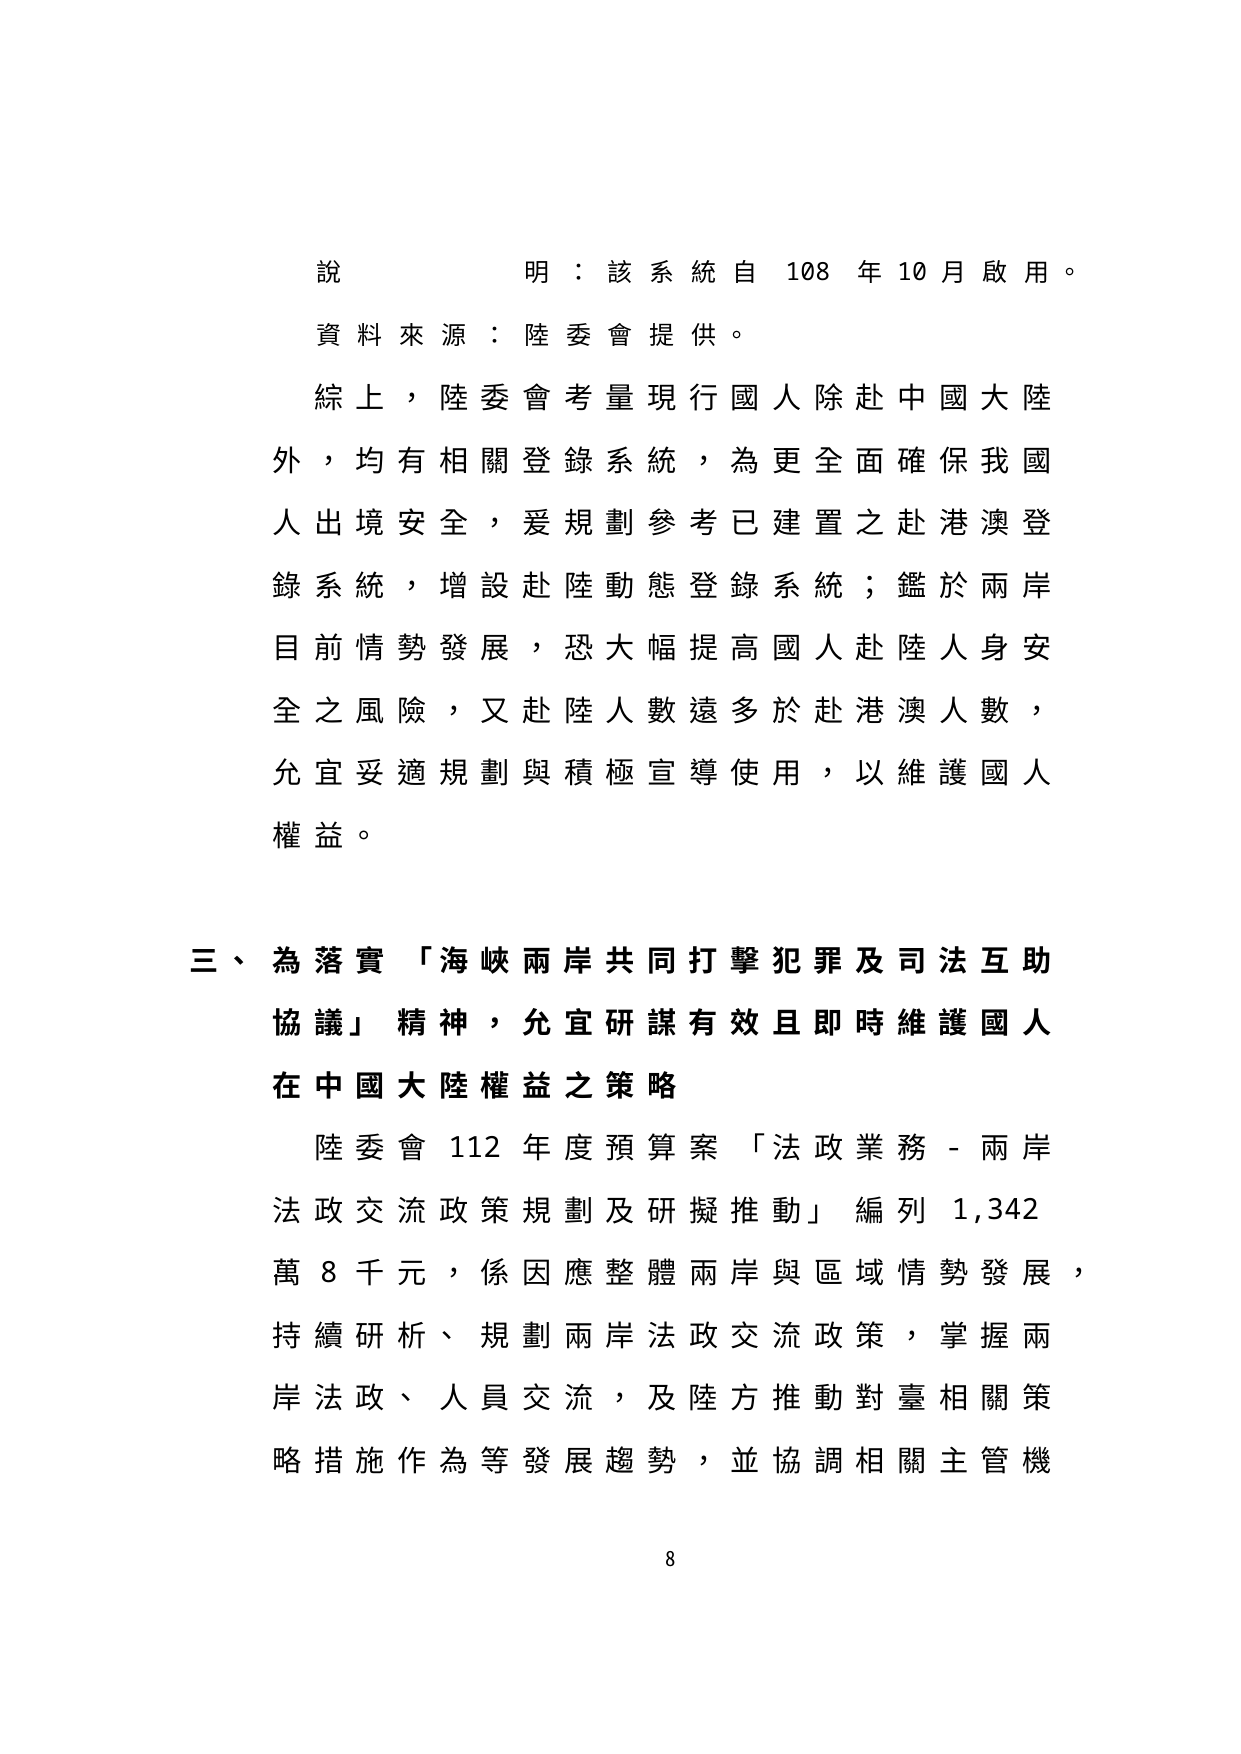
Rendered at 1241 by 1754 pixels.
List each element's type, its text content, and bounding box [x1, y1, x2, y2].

text 說 明：該系統自108年10月啟用。 [235, 229, 1058, 292]
text 陸委會112年度預算案「法政業務-兩岸法政交流政策規劃及研擬推動」編列1,342萬8千元，係因應整體兩岸與區域情勢發展，持續研析、規劃兩岸法政交流政策，掌握兩岸法政、人員交流，及陸方推動對臺相關策略措施作為等發展趨勢，並協調相關主管機關，研議應處兩岸交流安全管理及衍生問題，健全制度化處理機制，維護交流秩序，強化社會安全機制等。經查： [242, 1104, 1058, 1479]
text 綜上，陸委會考量現行國人除赴中國大陸外，均有相關登錄系統，為更全面確保我國人出境安全，爰規劃參考已建置之赴港澳登錄系統，增設赴陸動態登錄系統；鑑於兩岸目前情勢發展，恐大幅提高國人赴陸人身安全之風險，又赴陸人數遠多於赴港澳人數，允宜妥適規劃與積極宣導使用，以維護國人權益。 [242, 354, 1058, 854]
text 三、為落實「海峽兩岸共同打擊犯罪及司法互助協議」精神，允宜研謀有效且即時維護國人在中國大陸權益之策略 [183, 917, 1058, 1104]
text 資料來源：陸委會提供。 [235, 292, 1058, 354]
